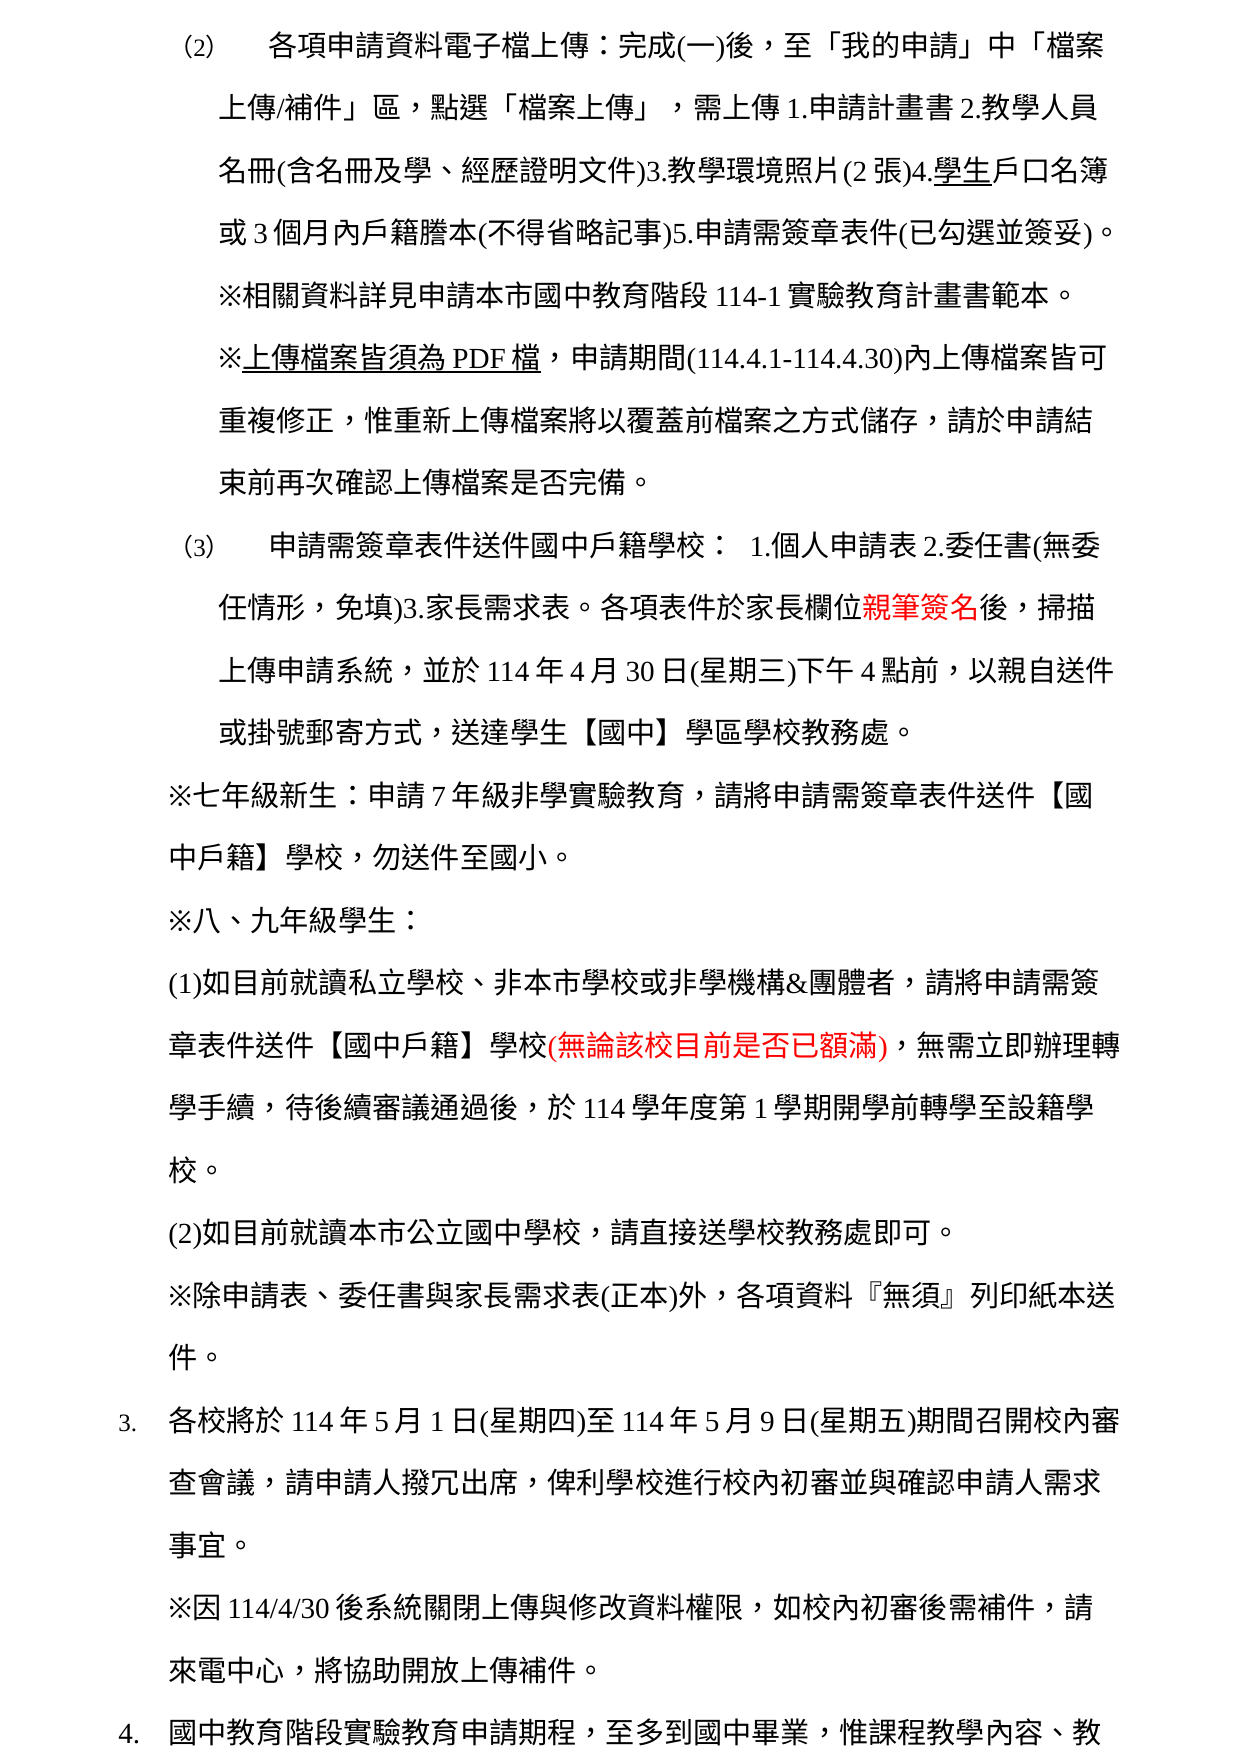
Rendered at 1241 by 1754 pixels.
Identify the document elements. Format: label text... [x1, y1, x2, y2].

text ※因114/4/30後系統關閉上傳與修改資料權限，如校內初審後需補件，請來電中心，將協助開放上傳補件。 [168, 1564, 1122, 1689]
list 各校將於114年5月1日(星期四)至114年5月9日(星期五)期間召開校內審查會議，請申請人撥冗出席，俾利學校進行校內初審並與確認申請人需求事宜。 [118, 1377, 1122, 1564]
text (2)如目前就讀本市公立國中學校，請直接送學校教務處即可。 [168, 1189, 1122, 1252]
text (1)如目前就讀私立學校、非本市學校或非學機構&團體者，請將申請需簽章表件送件【國中戶籍】學校(無論該校目前是否已額滿)，無需立即辦理轉學手續，待後續審議通過後，於114學年度第1學期開學前轉學至設籍學校。 [168, 939, 1122, 1189]
list 各項申請資料電子檔上傳：完成(一)後，至「我的申請」中「檔案上傳/補件」區，點選「檔案上傳」，需上傳1.申請計畫書2.教學人員名冊(含名冊及學、經歷證明文件)3.教學環境照片(2張)4.學生戶口名簿或3個月內戶籍謄本(不得省略記事)5.申請需簽章表件(已勾選並簽妥)。 [168, 2, 1122, 252]
text ※八、九年級學生： [168, 877, 1122, 939]
list 申請需簽章表件送件國中戶籍學校： 1.個人申請表2.委任書(無委任情形，免填)3.家長需求表。各項表件於家長欄位親筆簽名後，掃描上傳申請系統，並於114年4月30日(星期三)下午4點前，以親自送件或掛號郵寄方式，送達學生【國中】學區學校教務處。 [168, 502, 1122, 752]
text ※除申請表、委任書與家長需求表(正本)外，各項資料『無須』列印紙本送件。 [168, 1252, 1122, 1377]
text ※七年級新生：申請7年級非學實驗教育，請將申請需簽章表件送件【國中戶籍】學校，勿送件至國小。 [168, 752, 1122, 877]
text ※相關資料詳見申請本市國中教育階段114-1實驗教育計畫書範本。 [218, 252, 1122, 314]
text ※上傳檔案皆須為PDF檔，申請期間(114.4.1-114.4.30)內上傳檔案皆可重複修正，惟重新上傳檔案將以覆蓋前檔案之方式儲存，請於申請結束前再次確認上傳檔案是否完備。 [218, 314, 1122, 502]
list 國中教育階段實驗教育申請期程，至多到國中畢業，惟課程教學內容、教材教法及學習評量須建構完整，並同時考量身心發展狀況及未來生涯規劃，使學生適性學習。另依本市非學補充規定，實驗教育計畫通過期程由臺北市高級中等以下教育階段非學校型態實驗教育審議委員會（以下簡稱審議會）依個案狀況決議之。 [118, 1689, 1122, 1752]
